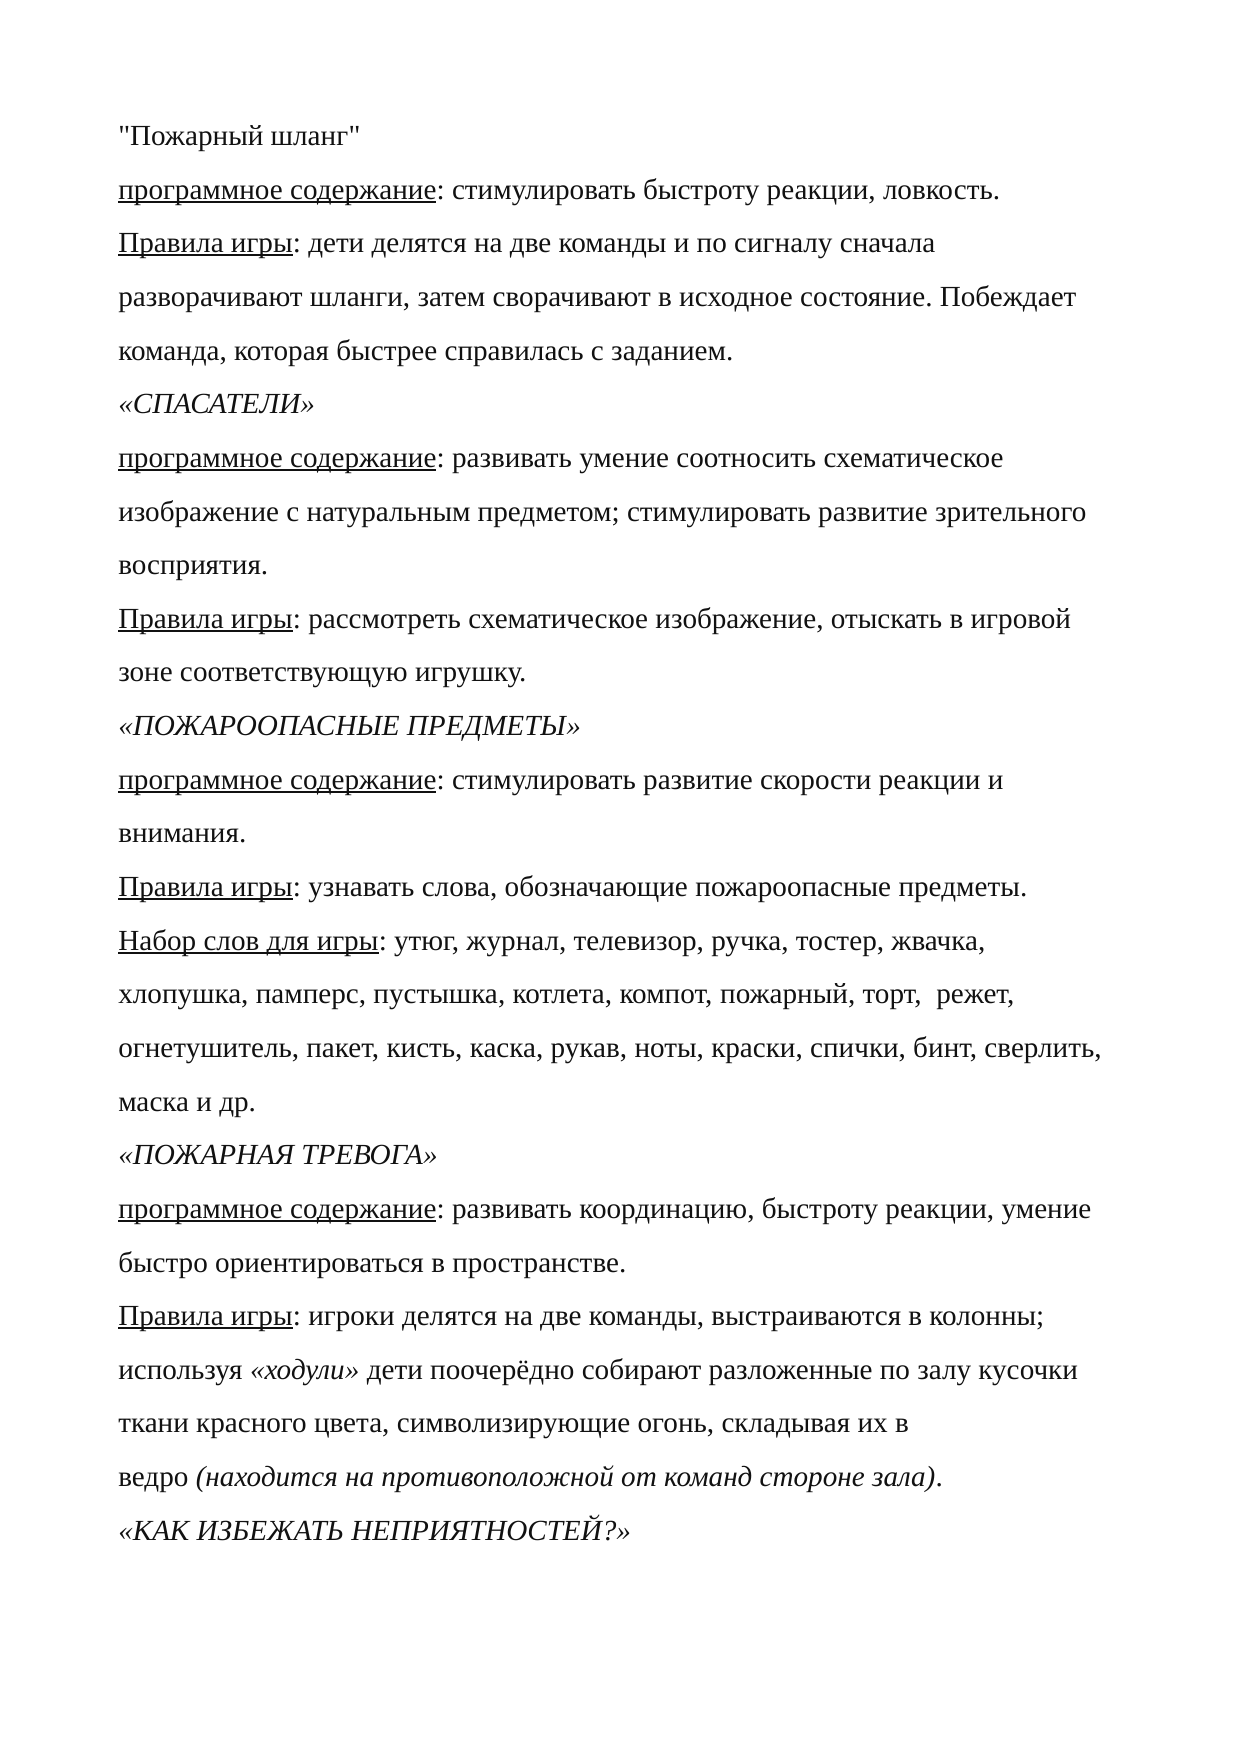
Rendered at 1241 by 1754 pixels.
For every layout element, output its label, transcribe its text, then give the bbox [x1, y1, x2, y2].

text программное содержание: стимулировать быстроту реакции, ловкость. [118, 172, 1122, 205]
text программное содержание: стимулировать развитие скорости реакции и внимания. [118, 762, 1122, 849]
text Правила игры: рассмотреть схематическое изображение, отыскать в игровой зоне соответствующую игрушку. [118, 601, 1122, 688]
text «СПАСАТЕЛИ» [118, 386, 1122, 420]
text Правила игры: дети делятся на две команды и по сигналу сначала разворачивают шланги, затем сворачивают в исходное состояние. Побеждает команда, которая быстрее справилась с заданием. [118, 225, 1122, 366]
text Правила игры: узнавать слова, обозначающие пожароопасные предметы. [118, 869, 1122, 903]
text Набор слов для игры: утюг, журнал, телевизор, ручка, тостер, жвачка, хлопушка, памперс, пустышка, котлета, компот, пожарный, торт, режет, огнетушитель, пакет, кисть, каска, рукав, ноты, краски, спички, бинт, сверлить, маска и др. [118, 923, 1122, 1117]
text «ПОЖАРНАЯ ТРЕВОГА» [118, 1137, 1122, 1171]
text программное содержание: развивать умение соотносить схематическое изображение с натуральным предметом; стимулировать развитие зрительного восприятия. [118, 440, 1122, 581]
text «ПОЖАРООПАСНЫЕ ПРЕДМЕТЫ» [118, 708, 1122, 742]
text Правила игры: игроки делятся на две команды, выстраиваются в колонны; используя «ходули» дети поочерёдно собирают разложенные по залу кусочки ткани красного цвета, символизирующие огонь, складывая их в ведро (находится на противоположной от команд стороне зала). [118, 1298, 1122, 1493]
text «КАК ИЗБЕЖАТЬ НЕПРИЯТНОСТЕЙ?» [118, 1513, 1122, 1546]
text программное содержание: развивать координацию, быстроту реакции, умение быстро ориентироваться в пространстве. [118, 1191, 1122, 1278]
text "Пожарный шланг" [118, 118, 1122, 152]
